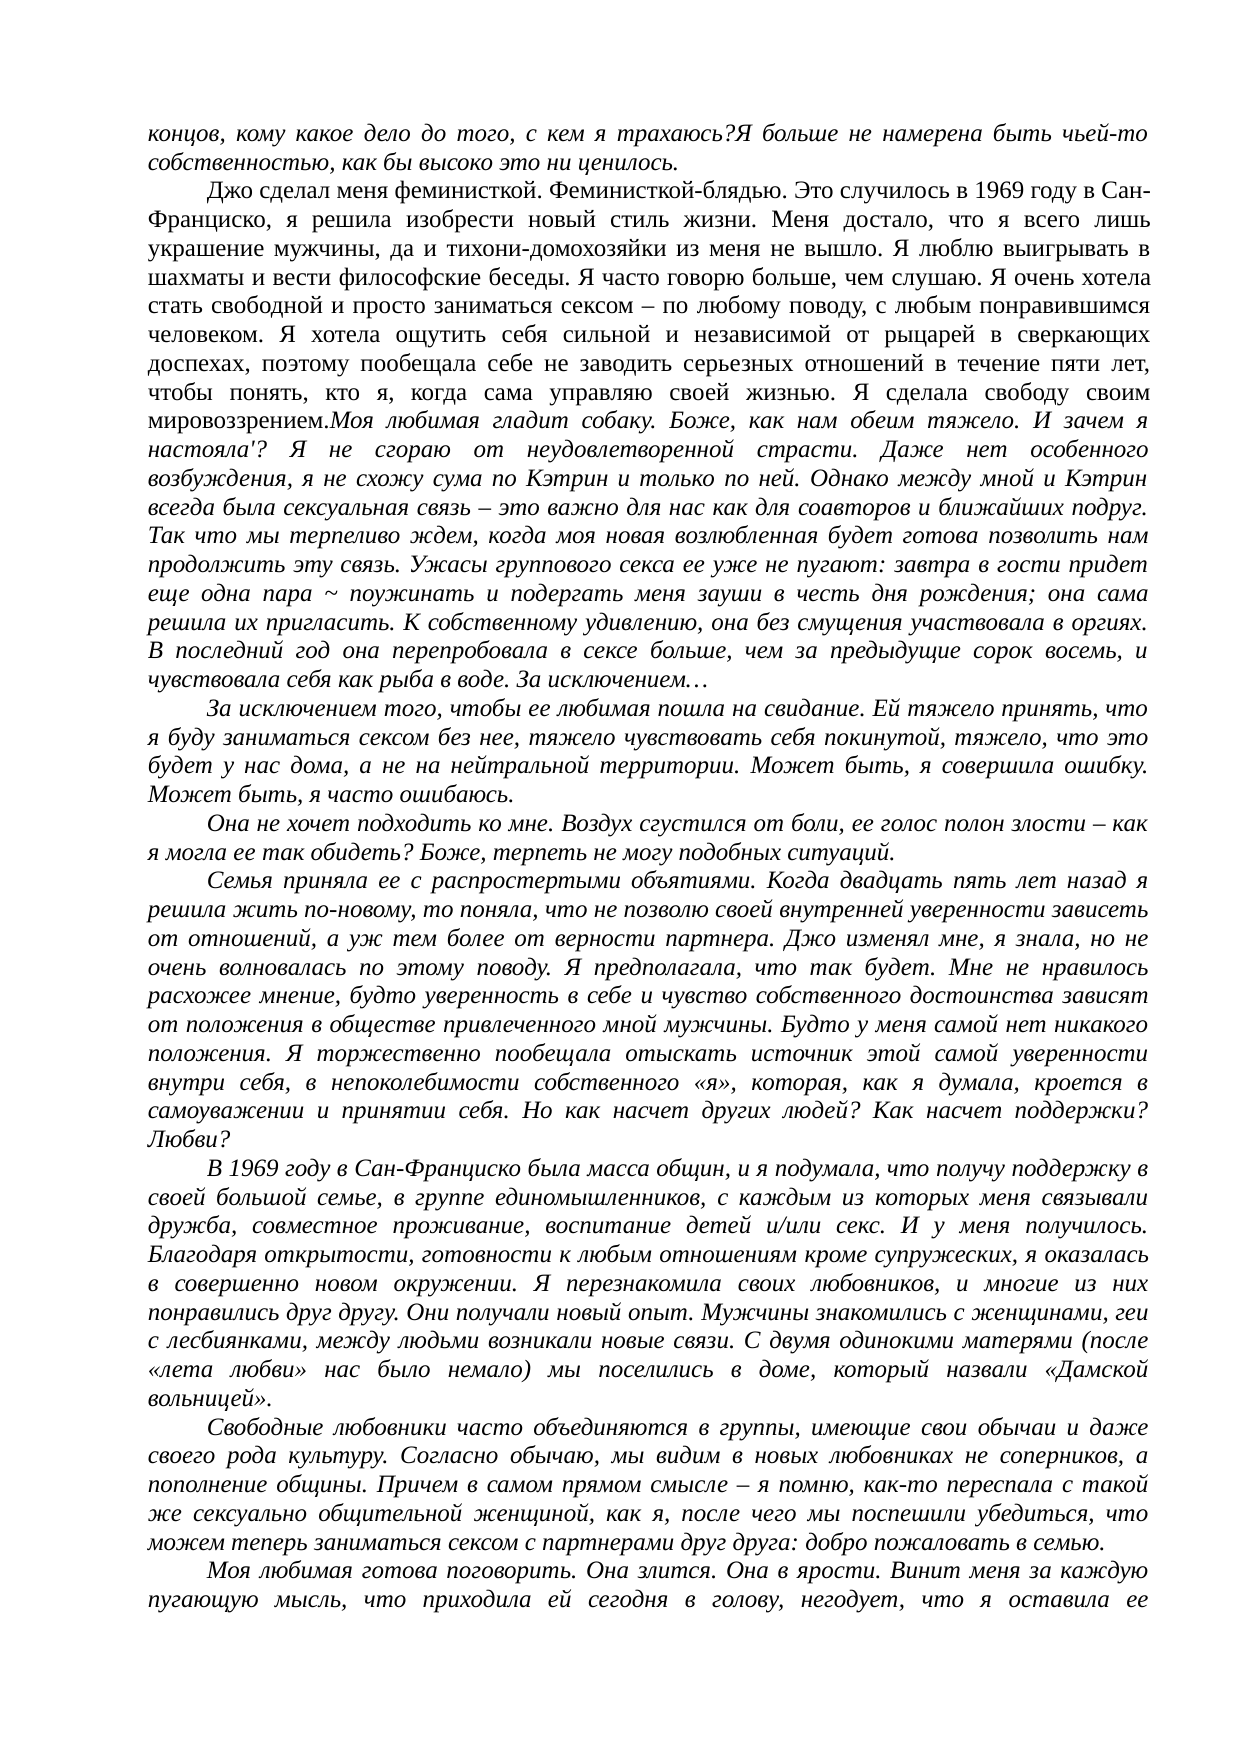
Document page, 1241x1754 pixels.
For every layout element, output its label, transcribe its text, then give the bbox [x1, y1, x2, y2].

text Свободные любовники часто объединяются в группы, имеющие свои обычаи и даже своего рода культуру. Согласно обычаю, мы видим в новых любовниках не соперников, а пополнение общины. Причем в самом прямом смысле – я помню, как-то переспала с такой же сексуально общительной женщиной, как я, после чего мы поспешили убедиться, что можем теперь заниматься сексом с партнерами друг друга: добро пожаловать в семью. [148, 1412, 1152, 1556]
text Она не хочет подходить ко мне. Воздух сгустился от боли, ее голос полон злости – как я могла ее так обидеть? Боже, терпеть не могу подобных ситуаций. [148, 808, 1152, 866]
text концов, кому какое дело до того, с кем я трахаюсь?Я больше не намерена быть чьей-то собственностью, как бы высоко это ни ценилось. [148, 118, 1152, 176]
text За исключением того, чтобы ее любимая пошла на свидание. Ей тяжело принять, что я буду заниматься сексом без нее, тяжело чувствовать себя покинутой, тяжело, что это будет у нас дома, а не на нейтральной территории. Может быть, я совершила ошибку. Может быть, я часто ошибаюсь. [148, 693, 1152, 808]
text Моя любимая готова поговорить. Она злится. Она в ярости. Винит меня за каждую пугающую мысль, что приходила ей сегодня в голову, негодует, что я оставила ее [148, 1556, 1152, 1613]
text В 1969 году в Сан-Франциско была масса общин, и я подумала, что получу поддержку в своей большой семье, в группе единомышленников, с каждым из которых меня связывали дружба, совместное проживание, воспитание детей и/или секс. И у меня получилось. Благодаря открытости, готовности к любым отношениям кроме супружеских, я оказалась в совершенно новом окружении. Я перезнакомила своих любовников, и многие из них понравились друг другу. Они получали новый опыт. Мужчины знакомились с женщинами, геи с лесбиянками, между людьми возникали новые связи. С двумя одинокими матерями (после «лета любви» нас было немало) мы поселились в доме, который назвали «Дамской вольницей». [148, 1153, 1152, 1412]
text Джо сделал меня феминисткой. Феминисткой-блядью. Это случилось в 1969 году в Сан-Франциско, я решила изобрести новый стиль жизни. Меня достало, что я всего лишь украшение мужчины, да и тихони-домохозяйки из меня не вышло. Я люблю выигрывать в шахматы и вести философские беседы. Я часто говорю больше, чем слушаю. Я очень хотела стать свободной и просто заниматься сексом – по любому поводу, с любым понравившимся человеком. Я хотела ощутить себя сильной и независимой от рыцарей в сверкающих доспехах, поэтому пообещала себе не заводить серьезных отношений в течение пяти лет, чтобы понять, кто я, когда сама управляю своей жизнью. Я сделала свободу своим мировоззрением.Моя любимая гладит собаку. Боже, как нам обеим тяжело. И зачем я настояла'? Я не сгораю от неудовлетворенной страсти. Даже нет особенного возбуждения, я не схожу сума по Кэтрин и только по ней. Однако между мной и Кэтрин всегда была сексуальная связь – это важно для нас как для соавторов и ближайших подруг. Так что мы терпеливо ждем, когда моя новая возлюбленная будет готова позволить нам продолжить эту связь. Ужасы группового секса ее уже не пугают: завтра в гости придет еще одна пара ~ поужинать и подергать меня зауши в честь дня рождения; она сама решила их пригласить. К собственному удивлению, она без смущения участвовала в оргиях. В последний год она перепробовала в сексе больше, чем за предыдущие сорок восемь, и чувствовала себя как рыба в воде. За исключением… [148, 176, 1152, 693]
text Семья приняла ее с распростертыми объятиями. Когда двадцать пять лет назад я решила жить по-новому, то поняла, что не позволю своей внутренней уверенности зависеть от отношений, а уж тем более от верности партнера. Джо изменял мне, я знала, но не очень волновалась по этому поводу. Я предполагала, что так будет. Мне не нравилось расхожее мнение, будто уверенность в себе и чувство собственного достоинства зависят от положения в обществе привлеченного мной мужчины. Будто у меня самой нет никакого положения. Я торжественно пообещала отыскать источник этой самой уверенности внутри себя, в непоколебимости собственного «я», которая, как я думала, кроется в самоуважении и принятии себя. Но как насчет других людей? Как насчет поддержки? Любви? [148, 866, 1152, 1153]
